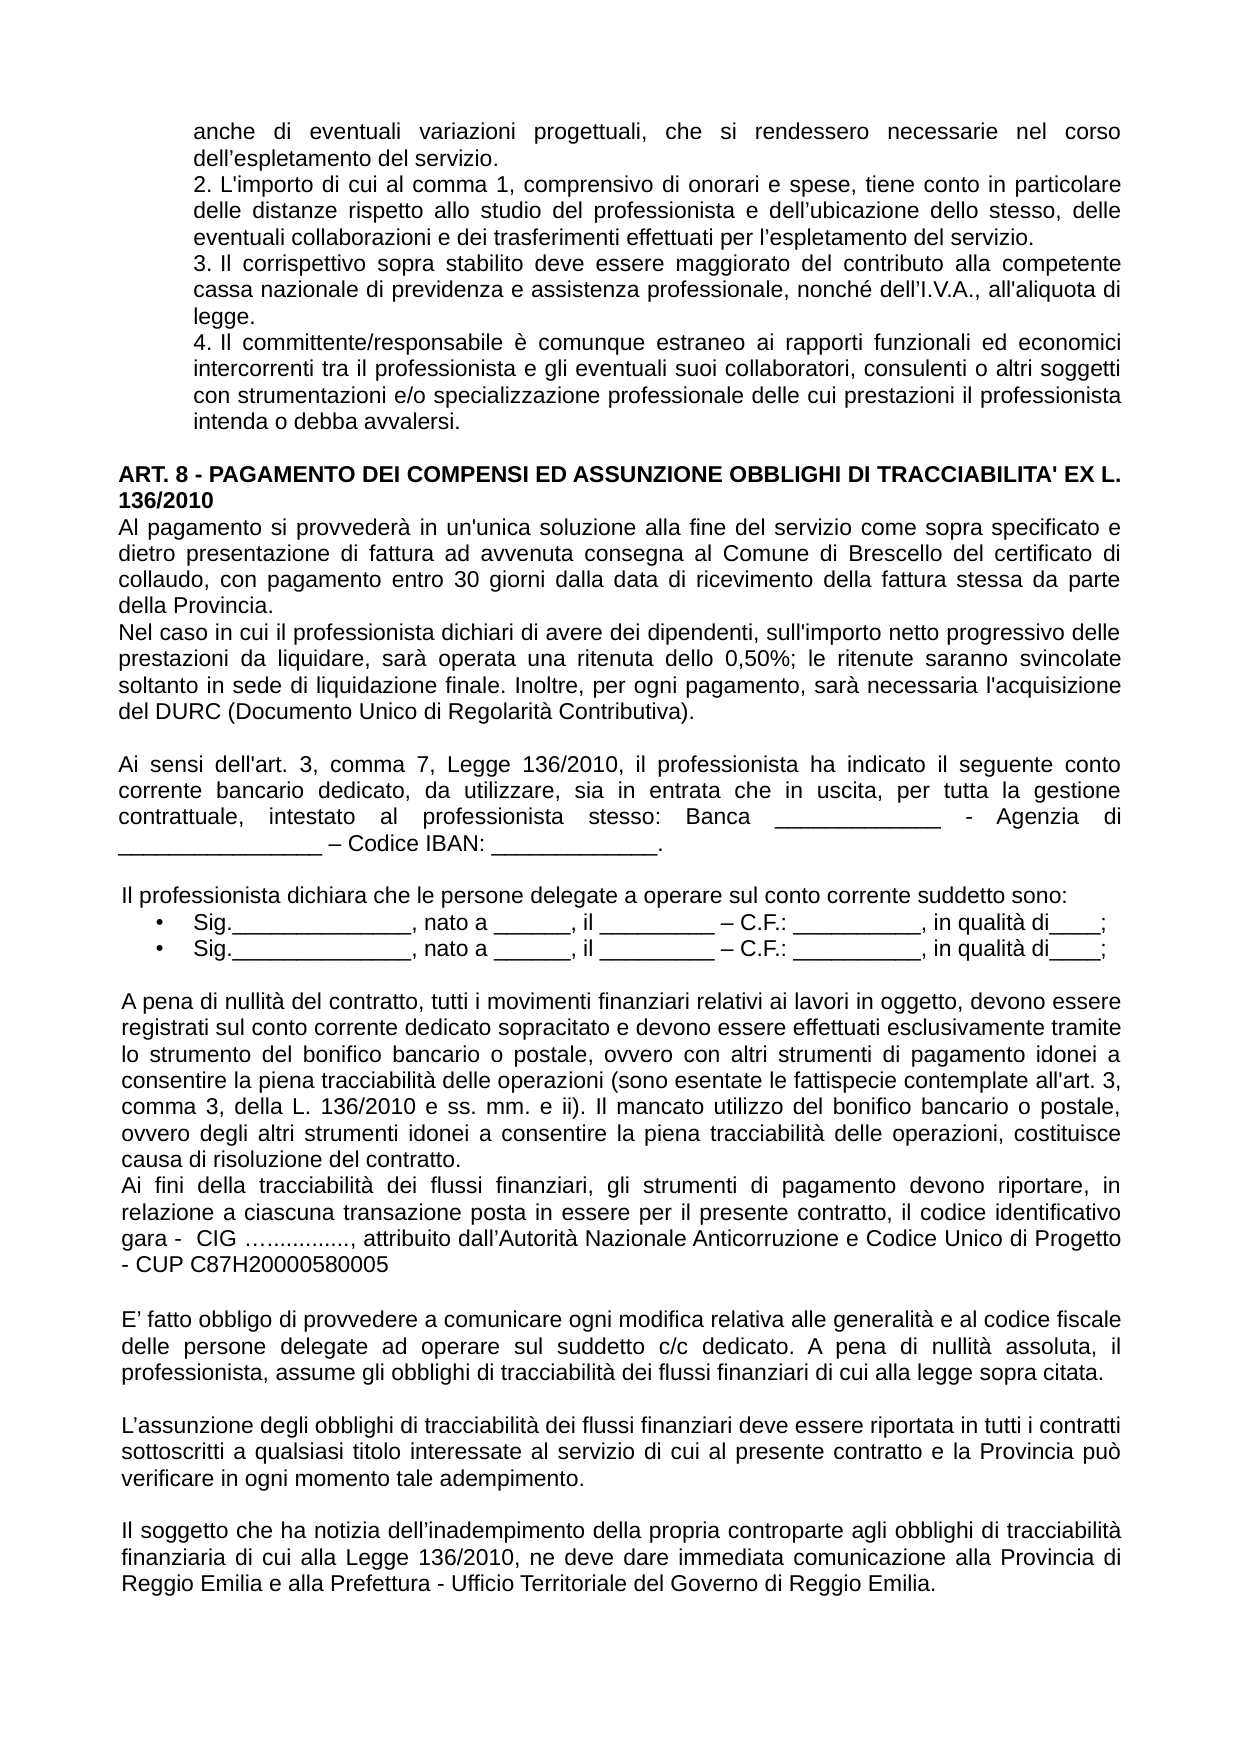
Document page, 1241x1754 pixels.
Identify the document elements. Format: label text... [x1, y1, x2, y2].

list anche di eventuali variazioni progettuali, che si rendessero necessarie nel corso dell’espletamento del servizio. [156, 118, 1122, 171]
text L’assunzione degli obblighi di tracciabilità dei flussi finanziari deve essere riportata in tutti i contratti sottoscritti a qualsiasi titolo interessate al servizio di cui al presente contratto e la Provincia può verificare in ogni momento tale adempimento. [121, 1412, 1122, 1491]
list Sig.______________, nato a ______, il _________ – C.F.: __________, in qualità di____; [156, 909, 1122, 935]
list Sig.______________, nato a ______, il _________ – C.F.: __________, in qualità di____; [156, 935, 1122, 961]
list 4. Il committente/responsabile è comunque estraneo ai rapporti funzionali ed economici intercorrenti tra il professionista e gli eventuali suoi collaboratori, consulenti o altri soggetti con strumentazioni e/o specializzazione professionale delle cui prestazioni il professionista intenda o debba avvalersi. [156, 329, 1122, 434]
text Al pagamento si provvederà in un'unica soluzione alla fine del servizio come sopra specificato e dietro presentazione di fattura ad avvenuta consegna al Comune di Brescello del certificato di collaudo, con pagamento entro 30 giorni dalla data di ricevimento della fattura stessa da parte della Provincia. [118, 513, 1122, 619]
text ART. 8 - PAGAMENTO DEI COMPENSI ED ASSUNZIONE OBBLIGHI DI TRACCIABILITA' EX L. 136/2010 [118, 461, 1122, 513]
text Nel caso in cui il professionista dichiari di avere dei dipendenti, sull'importo netto progressivo delle prestazioni da liquidare, sarà operata una ritenuta dello 0,50%; le ritenute saranno svincolate soltanto in sede di liquidazione finale. Inoltre, per ogni pagamento, sarà necessaria l'acquisizione del DURC (Documento Unico di Regolarità Contributiva). [118, 619, 1122, 724]
list Ai sensi dell'art. 3, comma 7, Legge 136/2010, il professionista ha indicato il seguente conto corrente bancario dedicato, da utilizzare, sia in entrata che in uscita, per tutta la gestione contrattuale, intestato al professionista stesso: Banca _____________ - Agenzia di ________________ – Codice IBAN: _____________. [118, 751, 1122, 856]
text E’ fatto obbligo di provvedere a comunicare ogni modifica relativa alle generalità e al codice fiscale delle persone delegate ad operare sul suddetto c/c dedicato. A pena di nullità assoluta, il professionista, assume gli obblighi di tracciabilità dei flussi finanziari di cui alla legge sopra citata. [121, 1306, 1122, 1386]
list 2. L'importo di cui al comma 1, comprensivo di onorari e spese, tiene conto in particolare delle distanze rispetto allo studio del professionista e dell’ubicazione dello stesso, delle eventuali collaborazioni e dei trasferimenti effettuati per l’espletamento del servizio. [156, 171, 1122, 250]
list Ai fini della tracciabilità dei flussi finanziari, gli strumenti di pagamento devono riportare, in relazione a ciascuna transazione posta in essere per il presente contratto, il codice identificativo gara - CIG …............., attribuito dall’Autorità Nazionale Anticorruzione e Codice Unico di Progetto - CUP C87H20000580005 [121, 1172, 1122, 1278]
list 3. Il corrispettivo sopra stabilito deve essere maggiorato del contributo alla competente cassa nazionale di previdenza e assistenza professionale, nonché dell’I.V.A., all'aliquota di legge. [156, 250, 1122, 329]
text Il soggetto che ha notizia dell’inadempimento della propria controparte agli obblighi di tracciabilità finanziaria di cui alla Legge 136/2010, ne deve dare immediata comunicazione alla Provincia di Reggio Emilia e alla Prefettura - Ufficio Territoriale del Governo di Reggio Emilia. [121, 1517, 1122, 1596]
list Il professionista dichiara che le persone delegate a operare sul conto corrente suddetto sono: [121, 882, 1122, 909]
list A pena di nullità del contratto, tutti i movimenti finanziari relativi ai lavori in oggetto, devono essere registrati sul conto corrente dedicato sopracitato e devono essere effettuati esclusivamente tramite lo strumento del bonifico bancario o postale, ovvero con altri strumenti di pagamento idonei a consentire la piena tracciabilità delle operazioni (sono esentate le fattispecie contemplate all'art. 3, comma 3, della L. 136/2010 e ss. mm. e ii). Il mancato utilizzo del bonifico bancario o postale, ovvero degli altri strumenti idonei a consentire la piena tracciabilità delle operazioni, costituisce causa di risoluzione del contratto. [121, 988, 1122, 1172]
